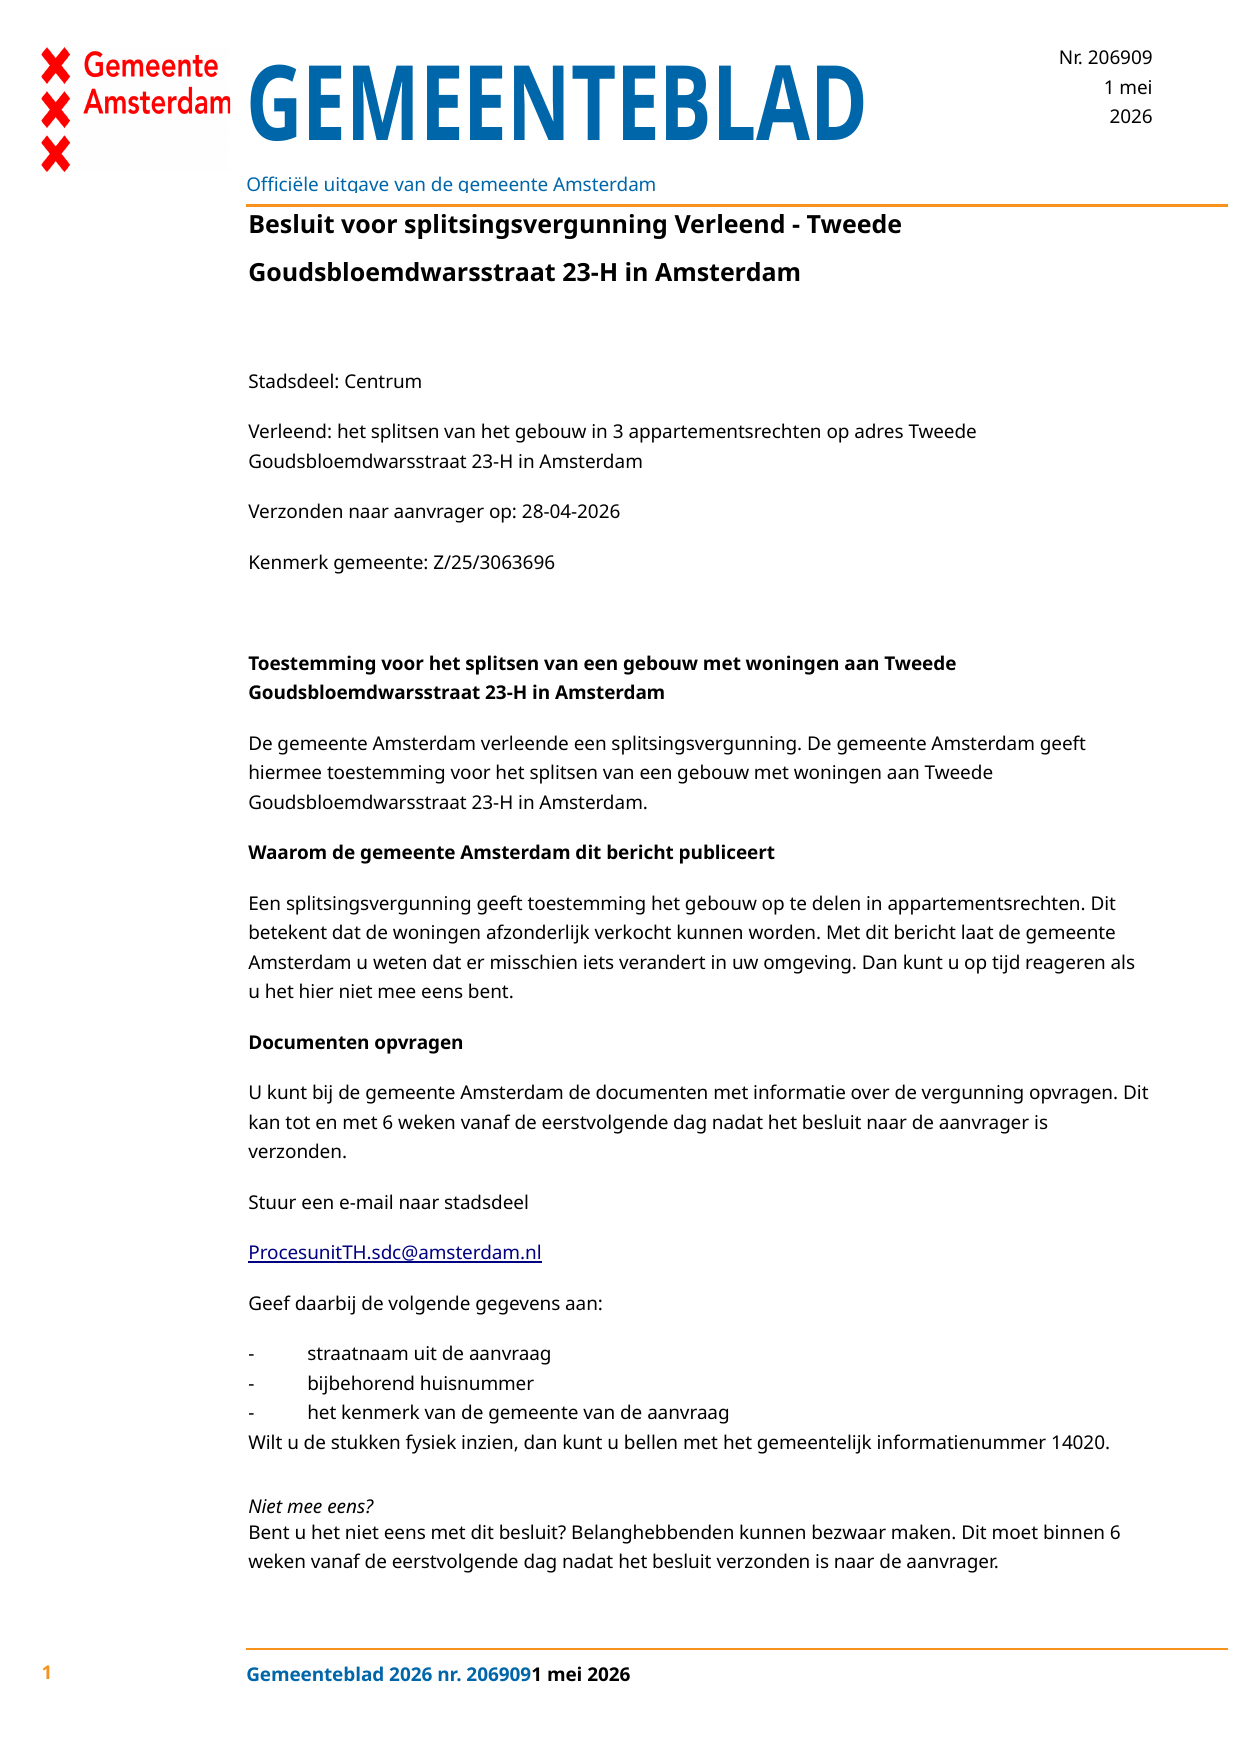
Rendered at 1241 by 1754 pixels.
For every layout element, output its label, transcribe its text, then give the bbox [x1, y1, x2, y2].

text Verzonden naar aanvrager op: 28-04-2026 [248, 499, 1152, 524]
text Geef daarbij de volgende gegevens aan: [248, 1290, 1152, 1316]
text Kenmerk gemeente: Z/25/3063696 [248, 549, 1152, 575]
text Documenten opvragen [248, 1029, 1152, 1055]
list straatnaam uit de aanvraag [248, 1340, 1152, 1366]
text Stuur een e-mail naar stadsdeel [248, 1189, 1152, 1215]
text Waarom de gemeente Amsterdam dit bericht publiceert [248, 839, 1152, 865]
list het kenmerk van de gemeente van de aanvraag [248, 1399, 1152, 1425]
picture [41, 47, 231, 172]
text De gemeente Amsterdam verleende een splitsingsvergunning. De gemeente Amsterdam geeft hiermee toestemming voor het splitsen van een gebouw met woningen aan Tweede Goudsbloemdwarsstraat 23-H in Amsterdam. [248, 730, 1152, 815]
text U kunt bij de gemeente Amsterdam de documenten met informatie over de vergunning opvragen. Dit kan tot en met 6 weken vanaf de eerstvolgende dag nadat het besluit naar de aanvrager is verzonden. [248, 1079, 1152, 1164]
text Verleend: het splitsen van het gebouw in 3 appartementsrechten op adres Tweede Goudsbloemdwarsstraat 23-H in Amsterdam [248, 419, 1152, 474]
text Stadsdeel: Centrum [248, 368, 1152, 394]
text Toestemming voor het splitsen van een gebouw met woningen aan Tweede Goudsbloemdwarsstraat 23-H in Amsterdam [248, 650, 1152, 705]
text ProcesunitTH.sdc@amsterdam.nl [248, 1239, 1152, 1265]
list bijbehorend huisnummer [248, 1370, 1152, 1396]
text Besluit voor splitsingsvergunning Verleend - Tweede Goudsbloemdwarsstraat 23-H in Amsterdam [248, 207, 1152, 288]
text Wilt u de stukken fysiek inzien, dan kunt u bellen met het gemeentelijk informatienummer 14020. [248, 1429, 1152, 1455]
text Bent u het niet eens met dit besluit? Belanghebbenden kunnen bezwaar maken. Dit moet binnen 6 weken vanaf de eerstvolgende dag nadat het besluit verzonden is naar de aanvrager. [248, 1519, 1152, 1574]
text Een splitsingsvergunning geeft toestemming het gebouw op te delen in appartementsrechten. Dit betekent dat de woningen afzonderlijk verkocht kunnen worden. Met dit bericht laat de gemeente Amsterdam u weten dat er misschien iets verandert in uw omgeving. Dan kunt u op tijd reageren als u het hier niet mee eens bent. [248, 890, 1152, 1004]
text Niet mee eens? [248, 1493, 1152, 1519]
